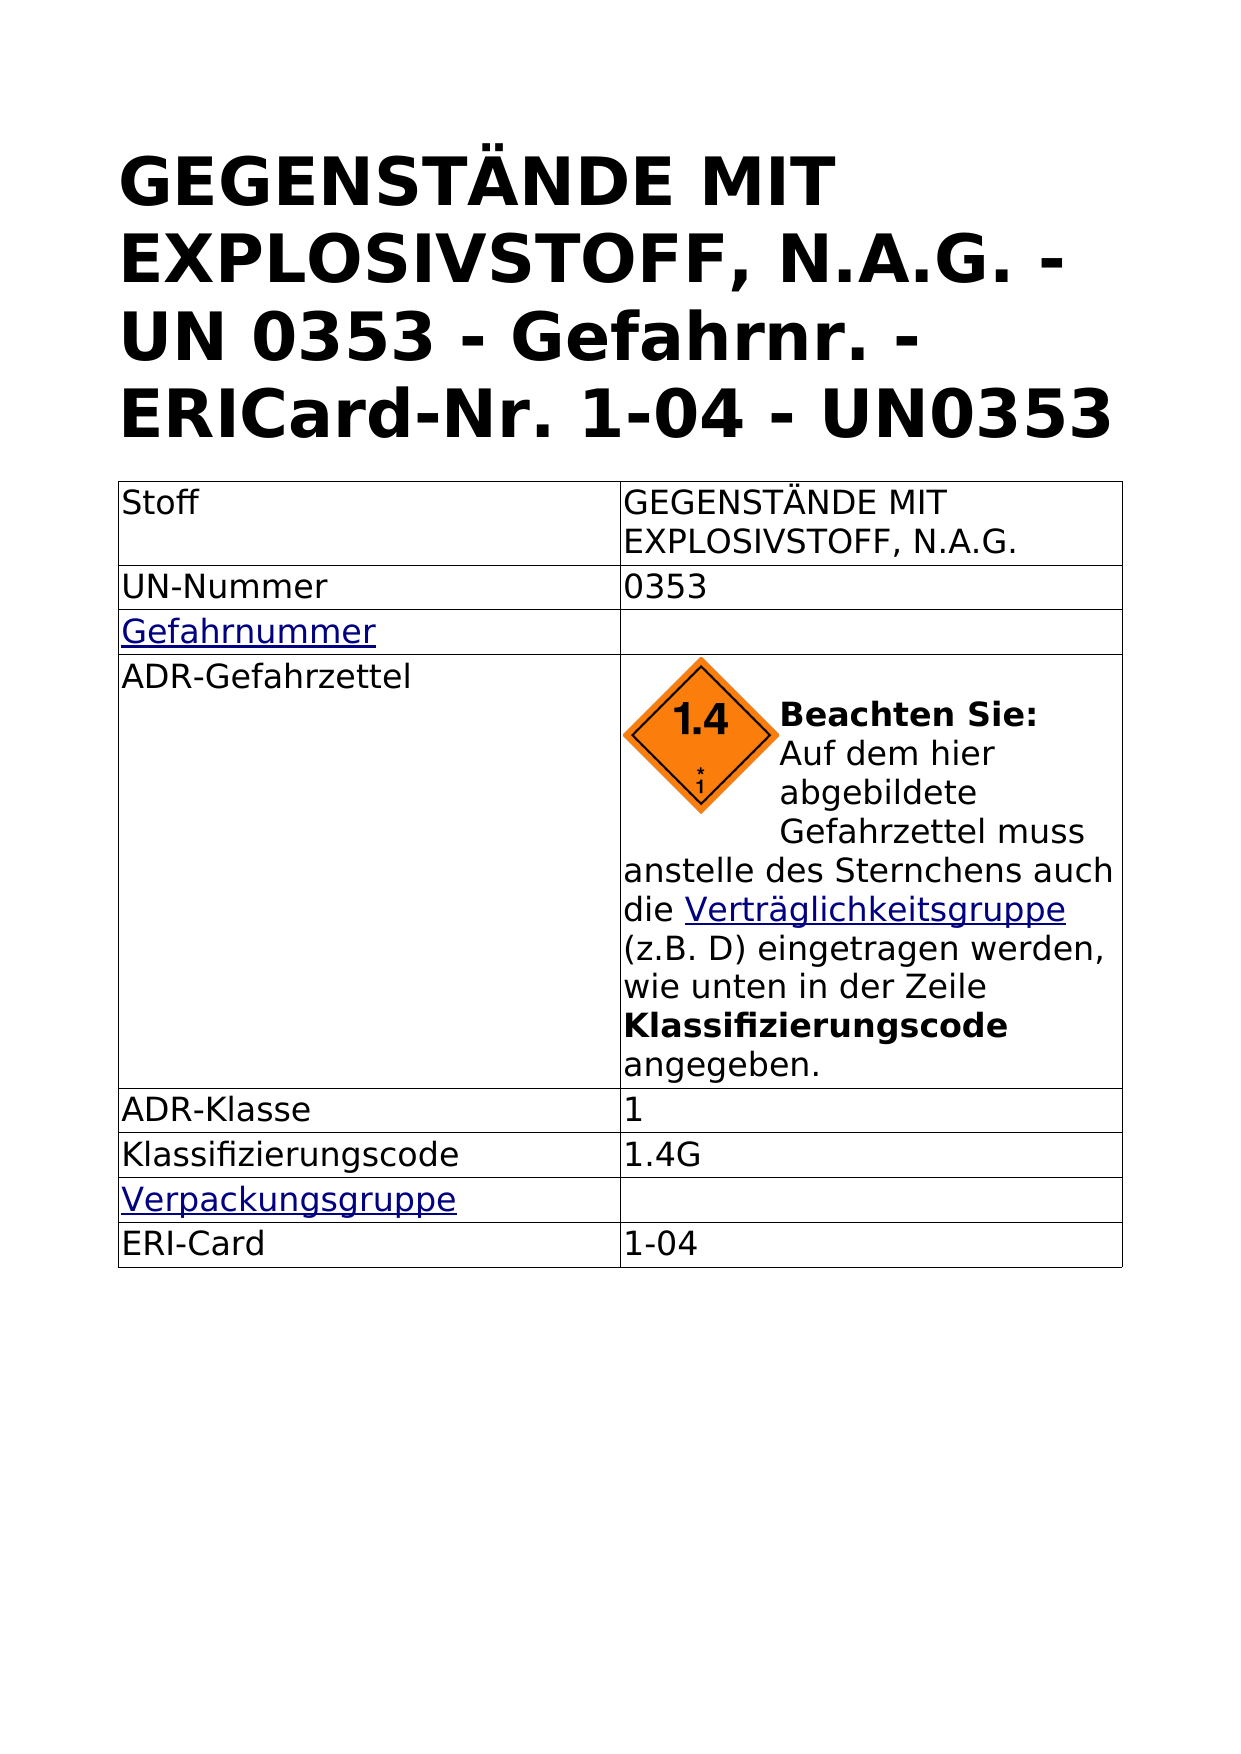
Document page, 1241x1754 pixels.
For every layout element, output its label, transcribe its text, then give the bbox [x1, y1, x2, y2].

table_cell ADR-Gefahrzettel [119, 655, 620, 1087]
table_cell [621, 1178, 1122, 1222]
table_cell 0353 [621, 566, 1122, 609]
table_cell 1 [621, 1089, 1122, 1132]
table_cell Klassifizierungscode [119, 1133, 620, 1177]
table_cell 1-04 [621, 1223, 1122, 1267]
table_cell ERI-Card [119, 1223, 620, 1267]
table_cell UN-Nummer [119, 566, 620, 609]
table_cell ADR-Klasse [119, 1089, 620, 1132]
table_cell Beachten Sie: Auf dem hier abgebildete Gefahrzettel muss anstelle des Sternchens auch die Verträglichkeitsgruppe (z.B. D) eingetragen werden, wie unten in der Zeile Klassifizierungscode angegeben. [621, 655, 1122, 1087]
table_cell Verpackungsgruppe [119, 1178, 620, 1222]
subtitle GEGENSTÄNDE MIT EXPLOSIVSTOFF, N.A.G. - UN 0353 - Gefahrnr. - ERICard-Nr. 1-04 - UN0353 [118, 143, 1122, 453]
table_header Stoff [119, 482, 620, 564]
table_cell 1.4G [621, 1133, 1122, 1177]
table_cell Gefahrnummer [119, 610, 620, 654]
picture [622, 657, 780, 814]
table_cell [621, 610, 1122, 654]
table_header GEGENSTÄNDE MIT EXPLOSIVSTOFF, N.A.G. [621, 482, 1122, 564]
